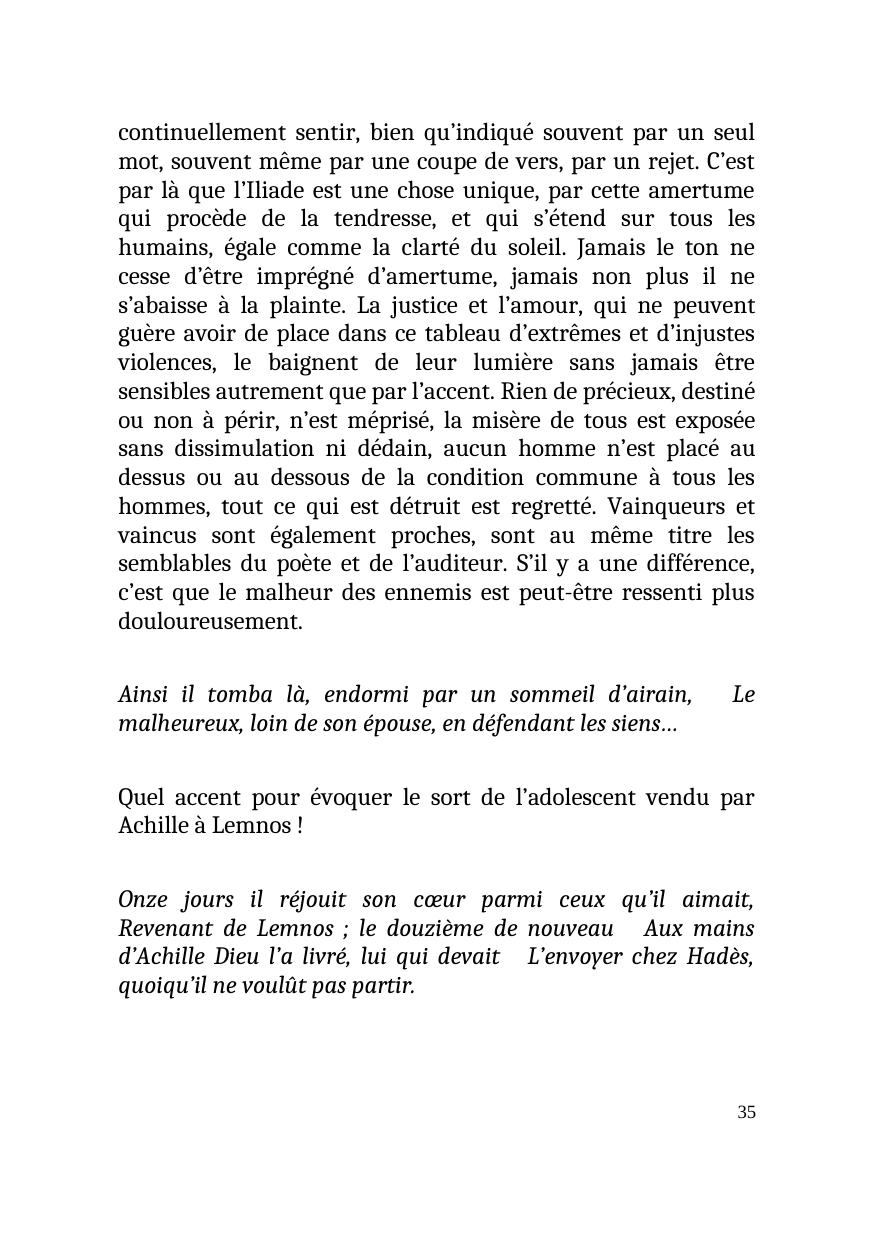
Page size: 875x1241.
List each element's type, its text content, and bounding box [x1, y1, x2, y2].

text Ainsi il tomba là, endormi par un sommeil d’airain, Le malheureux, loin de son épouse, en défendant les siens… [118, 680, 756, 738]
text Quel accent pour évoquer le sort de l’adolescent vendu par Achille à Lemnos ! [118, 782, 756, 840]
text continuellement sentir, bien qu’indiqué souvent par un seul mot, souvent même par une coupe de vers, par un rejet. C’est par là que l’Iliade est une chose unique, par cette amertume qui procède de la tendresse, et qui s’étend sur tous les humains, égale comme la clarté du soleil. Jamais le ton ne cesse d’être imprégné d’amertume, jamais non plus il ne s’abaisse à la plainte. La justice et l’amour, qui ne peuvent guère avoir de place dans ce tableau d’extrêmes et d’injustes violences, le baignent de leur lumière sans jamais être sensibles autrement que par l’accent. Rien de précieux, destiné ou non à périr, n’est méprisé, la misère de tous est exposée sans dissimulation ni dédain, aucun homme n’est placé au dessus ou au dessous de la condition commune à tous les hommes, tout ce qui est détruit est regretté. Vainqueurs et vaincus sont également proches, sont au même titre les semblables du poète et de l’auditeur. S’il y a une différence, c’est que le malheur des ennemis est peut-être ressenti plus douloureusement. [118, 118, 756, 636]
text Onze jours il réjouit son cœur parmi ceux qu’il aimait, Revenant de Lemnos ; le douzième de nouveau Aux mains d’Achille Dieu l’a livré, lui qui devait L’envoyer chez Hadès, quoiqu’il ne voulût pas partir. [118, 885, 756, 1000]
